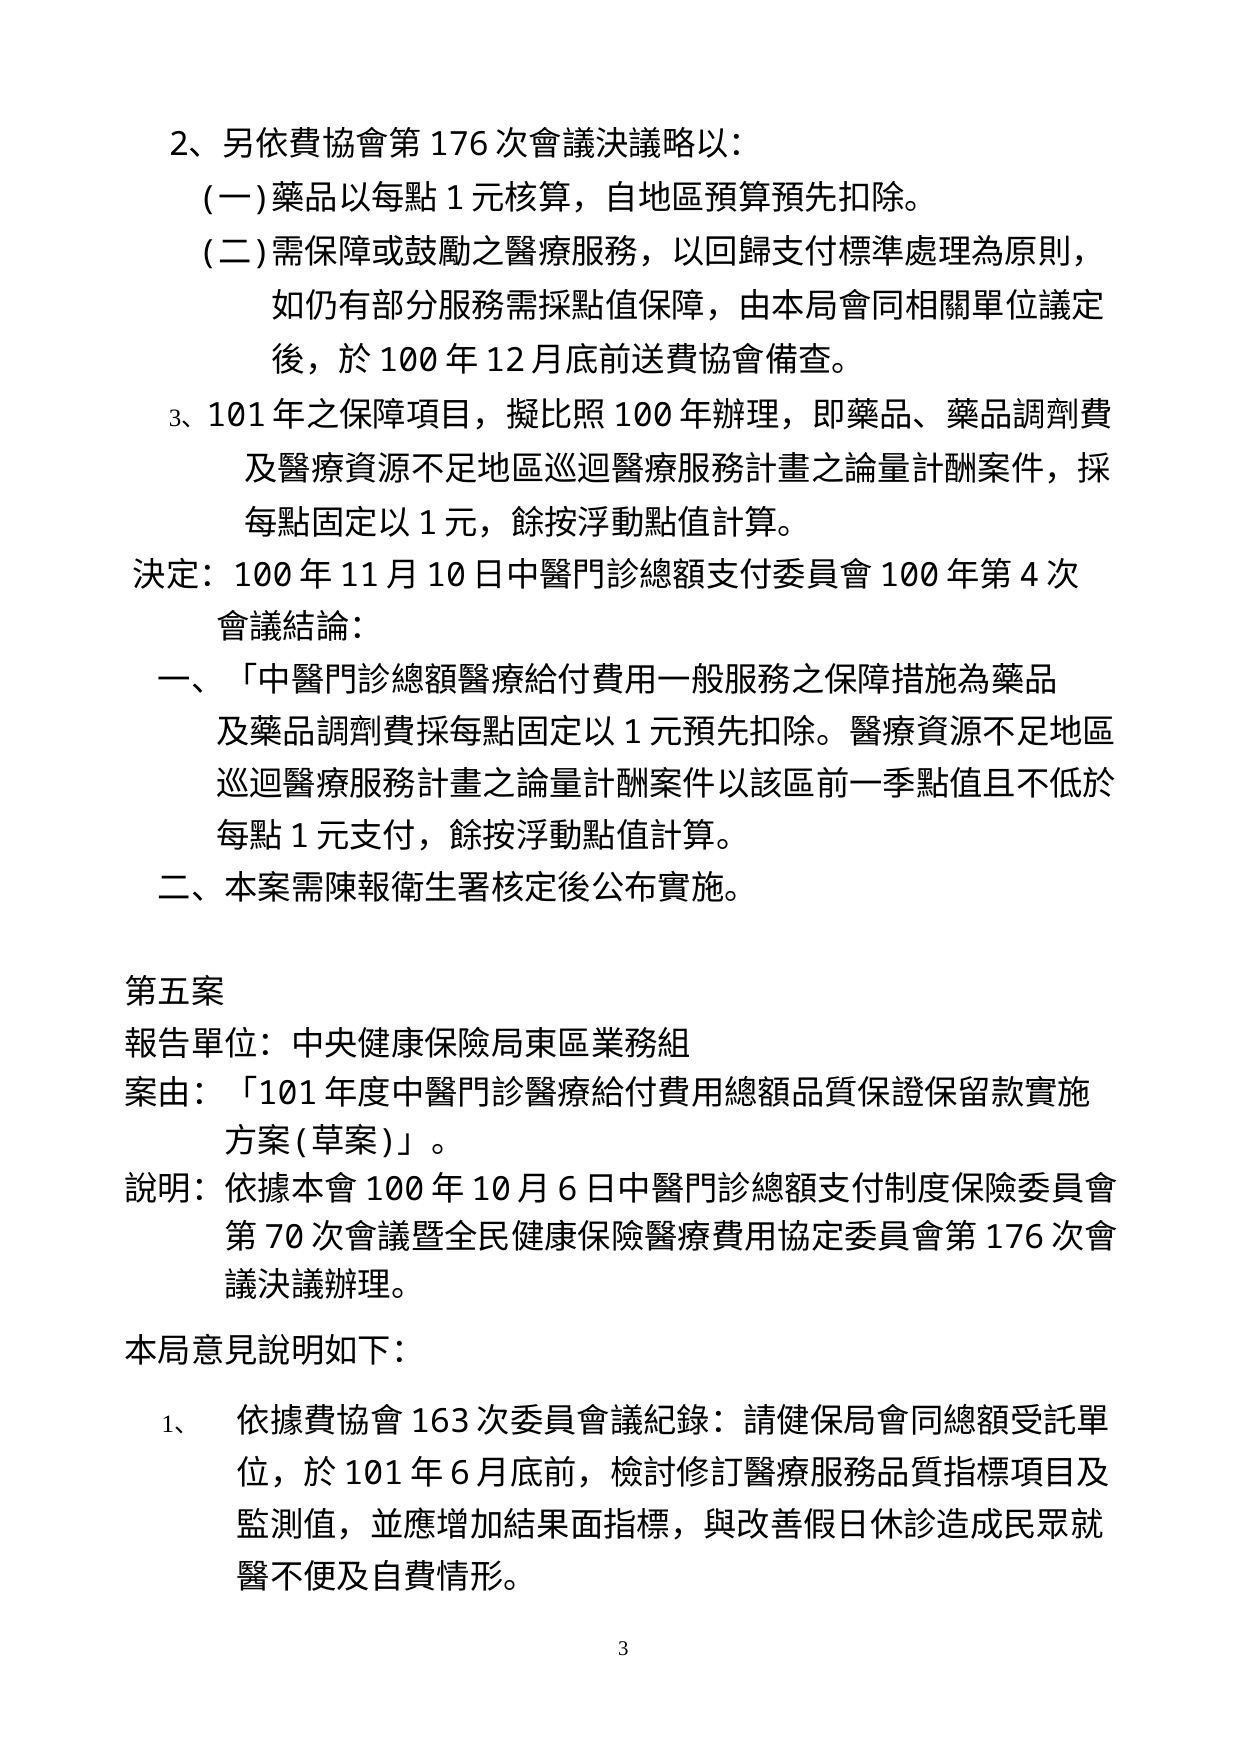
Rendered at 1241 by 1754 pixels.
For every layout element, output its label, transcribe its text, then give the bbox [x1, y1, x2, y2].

text 一、「中醫門診總額醫療給付費用一般服務之保障措施為藥品 [124, 649, 1122, 701]
list 另依費協會第176次會議決議略以： [168, 112, 1122, 166]
text 說明：依據本會100年10月6日中醫門診總額支付制度保險委員會第70次會議暨全民健康保險醫療費用協定委員會第176次會議決議辦理。 [124, 1162, 1122, 1306]
text 每點1元支付，餘按浮動點值計算。 [99, 806, 1122, 858]
text 二、本案需陳報衛生署核定後公布實施。 [124, 858, 1122, 910]
text (一)藥品以每點1元核算，自地區預算預先扣除。 [198, 166, 1122, 220]
text 報告單位：中央健康保險局東區業務組 [124, 1014, 1122, 1066]
text (二)需保障或鼓勵之醫療服務，以回歸支付標準處理為原則，如仍有部分服務需採點值保障，由本局會同相關單位議定後，於100年12月底前送費協會備查。 [198, 220, 1122, 383]
text 第五案 [124, 962, 1122, 1014]
text 案由：「101年度中醫門診醫療給付費用總額品質保證保留款實施方案(草案)」。 [124, 1066, 1122, 1162]
text 及藥品調劑費採每點固定以1元預先扣除。醫療資源不足地區 [99, 701, 1122, 753]
text 會議結論： [99, 597, 1122, 649]
list 101年之保障項目，擬比照100年辦理，即藥品、藥品調劑費及醫療資源不足地區巡迴醫療服務計畫之論量計酬案件，採每點固定以1元，餘按浮動點值計算。 [168, 383, 1122, 545]
text 本局意見說明如下： [124, 1324, 1122, 1372]
list 依據費協會163次委員會議紀錄：請健保局會同總額受託單位，於101年6月底前，檢討修訂醫療服務品質指標項目及監測值，並應增加結果面指標，與改善假日休診造成民眾就醫不便及自費情形。 [161, 1391, 1122, 1599]
text 決定：100年11月10日中醫門診總額支付委員會100年第4次 [99, 545, 1122, 597]
text 巡迴醫療服務計畫之論量計酬案件以該區前一季點值且不低於 [99, 753, 1122, 806]
